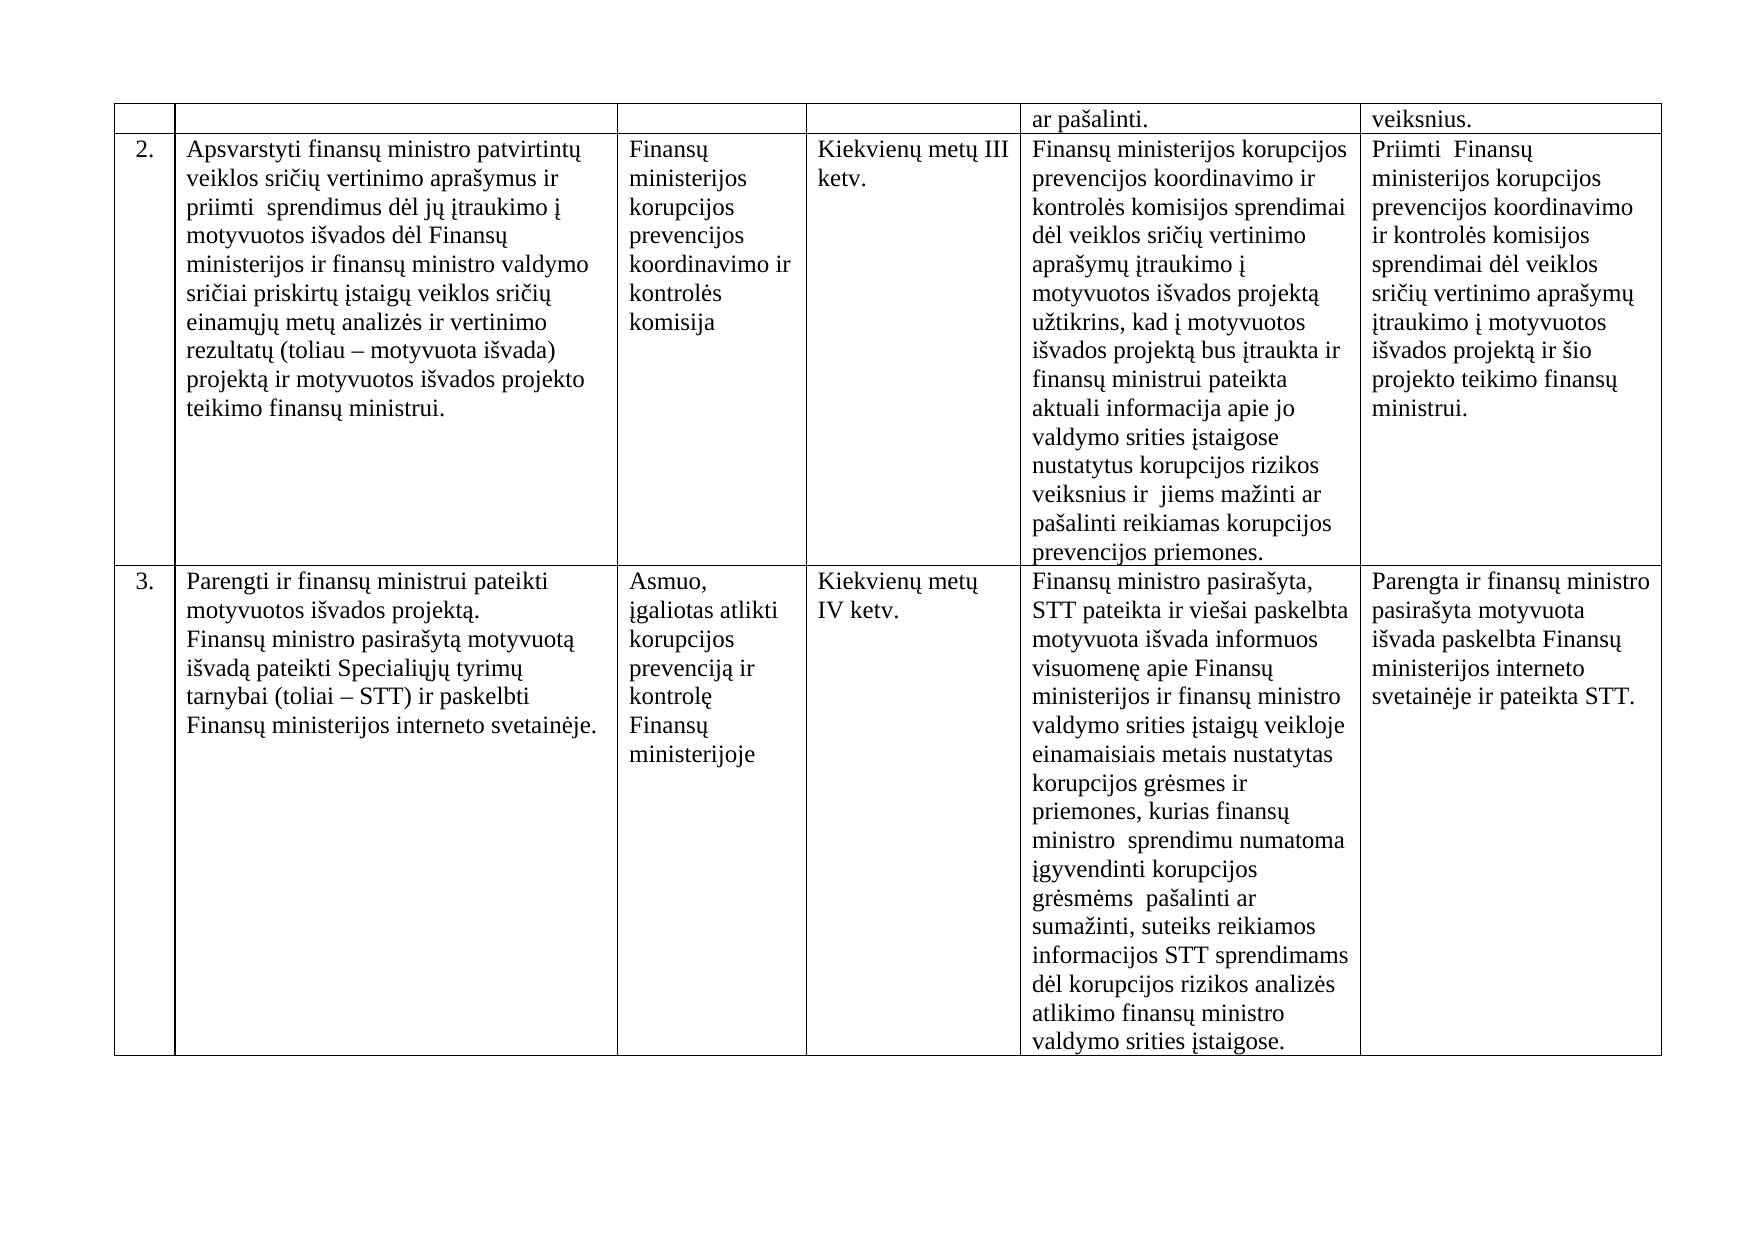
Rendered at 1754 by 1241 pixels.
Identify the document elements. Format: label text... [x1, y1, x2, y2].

table_cell Priimti Finansų ministerijos korupcijos prevencijos koordinavimo ir kontrolės komisijos sprendimai dėl veiklos sričių vertinimo aprašymų įtraukimo į motyvuotos išvados projektą ir šio projekto teikimo finansų ministrui. [1361, 134, 1661, 565]
table_cell [176, 104, 617, 133]
table_cell ar pašalinti. [1021, 104, 1360, 133]
table_cell [618, 104, 806, 133]
table_cell Parengti ir finansų ministrui pateikti motyvuotos išvados projektą. Finansų ministro pasirašytą motyvuotą išvadą pateikti Specialiųjų tyrimų tarnybai (toliai – STT) ir paskelbti Finansų ministerijos interneto svetainėje. [176, 566, 617, 1055]
table_cell Apsvarstyti finansų ministro patvirtintų veiklos sričių vertinimo aprašymus ir priimti sprendimus dėl jų įtraukimo į motyvuotos išvados dėl Finansų ministerijos ir finansų ministro valdymo sričiai priskirtų įstaigų veiklos sričių einamųjų metų analizės ir vertinimo rezultatų (toliau – motyvuota išvada) projektą ir motyvuotos išvados projekto teikimo finansų ministrui. [176, 134, 617, 565]
table_cell 3. [115, 566, 174, 1055]
table_cell Finansų ministro pasirašyta, STT pateikta ir viešai paskelbta motyvuota išvada informuos visuomenę apie Finansų ministerijos ir finansų ministro valdymo srities įstaigų veikloje einamaisiais metais nustatytas korupcijos grėsmes ir priemones, kurias finansų ministro sprendimu numatoma įgyvendinti korupcijos grėsmėms pašalinti ar sumažinti, suteiks reikiamos informacijos STT sprendimams dėl korupcijos rizikos analizės atlikimo finansų ministro valdymo srities įstaigose. [1021, 566, 1360, 1055]
table_cell veiksnius. [1361, 104, 1661, 133]
table_cell [115, 104, 174, 133]
table_cell [807, 104, 1020, 133]
table_cell Kiekvienų metų III ketv. [807, 134, 1020, 565]
table_cell Finansų ministerijos korupcijos prevencijos koordinavimo ir kontrolės komisijos sprendimai dėl veiklos sričių vertinimo aprašymų įtraukimo į motyvuotos išvados projektą užtikrins, kad į motyvuotos išvados projektą bus įtraukta ir finansų ministrui pateikta aktuali informacija apie jo valdymo srities įstaigose nustatytus korupcijos rizikos veiksnius ir jiems mažinti ar pašalinti reikiamas korupcijos prevencijos priemones. [1021, 134, 1360, 565]
table_cell 2. [115, 134, 174, 565]
table_cell Asmuo, įgaliotas atlikti korupcijos prevenciją ir kontrolę Finansų ministerijoje [618, 566, 806, 1055]
table_cell Finansų ministerijos korupcijos prevencijos koordinavimo ir kontrolės komisija [618, 134, 806, 565]
table_cell Parengta ir finansų ministro pasirašyta motyvuota išvada paskelbta Finansų ministerijos interneto svetainėje ir pateikta STT. [1361, 566, 1661, 1055]
table_cell Kiekvienų metų IV ketv. [807, 566, 1020, 1055]
